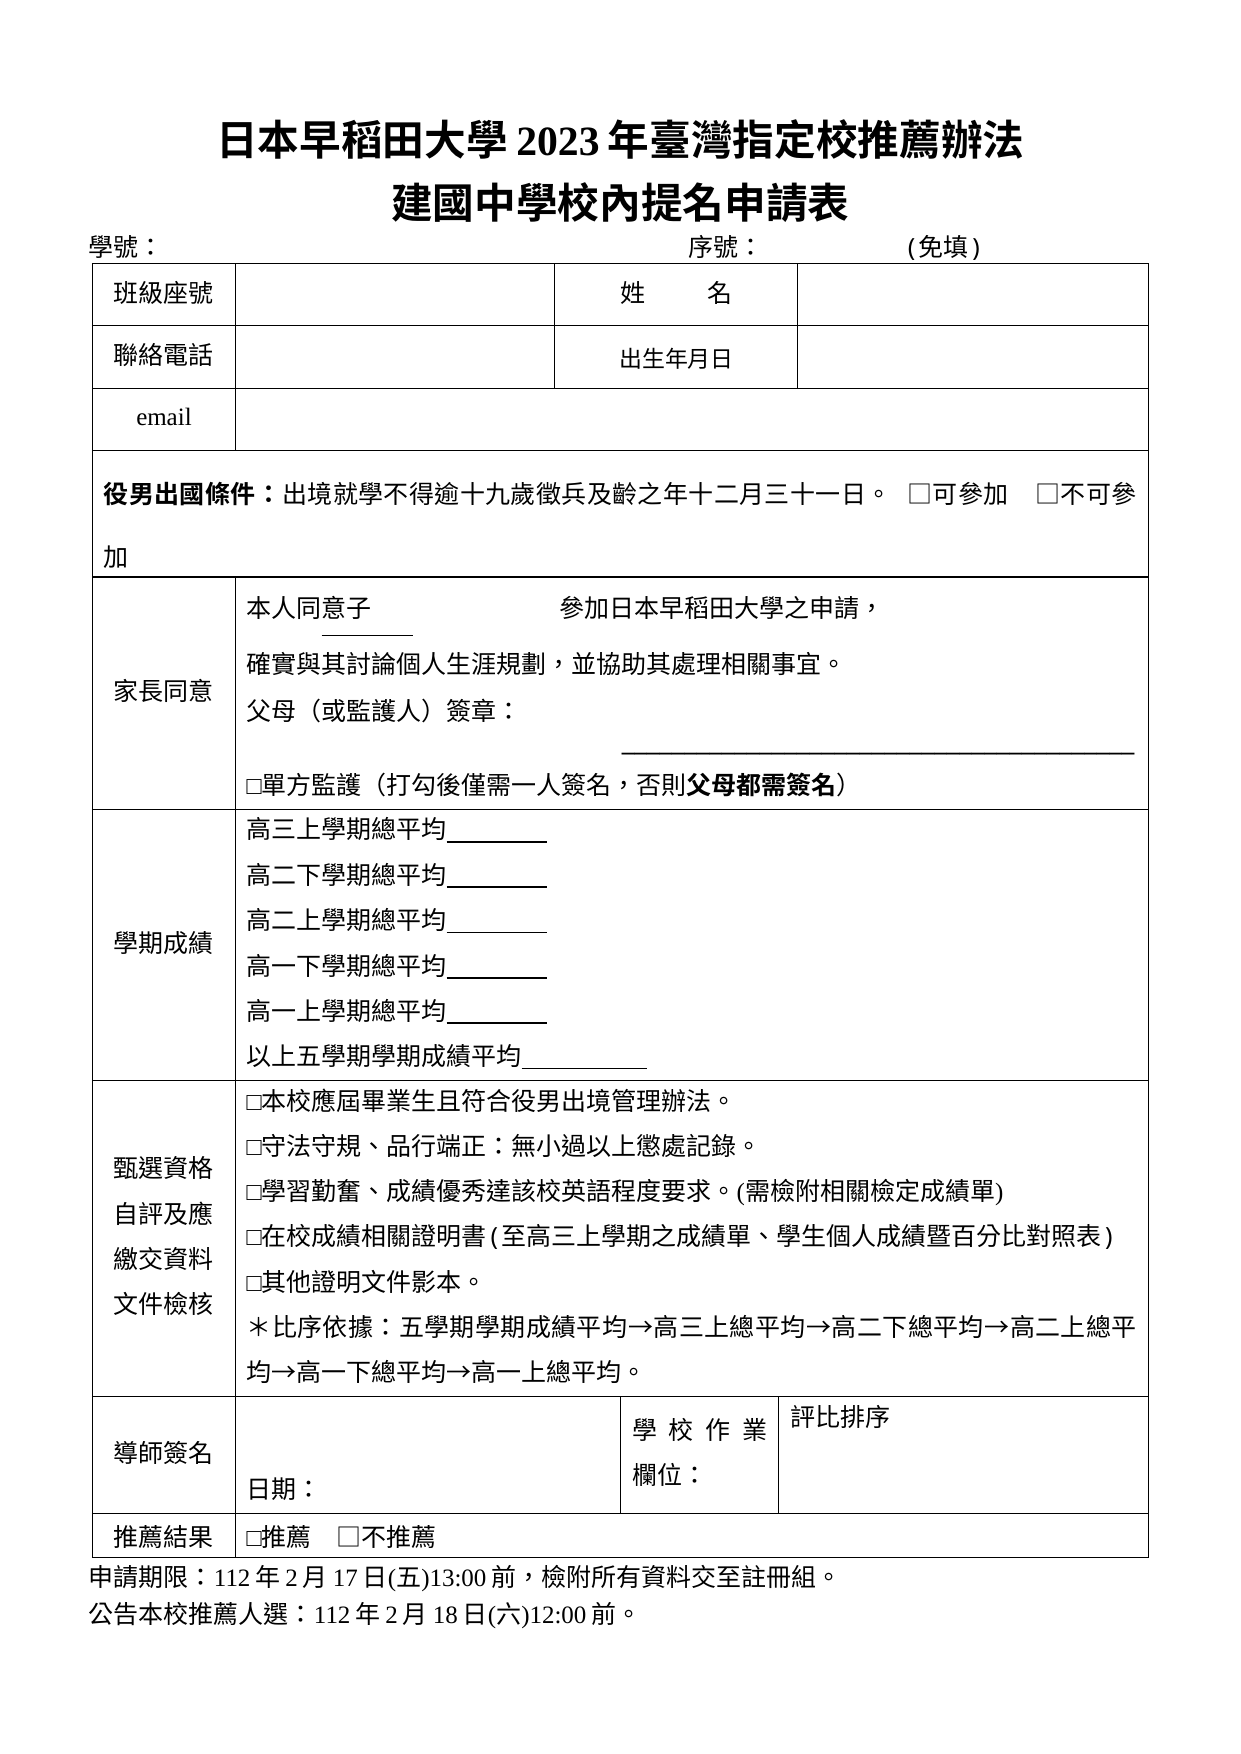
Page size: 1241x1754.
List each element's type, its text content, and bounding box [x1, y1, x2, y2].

table_cell 出生年月日 [555, 326, 797, 388]
table_cell 高三上學期總平均 高二下學期總平均 高二上學期總平均 高一下學期總平均 高一上學期總平均 以上五學期學期成績平均 [236, 810, 1148, 1080]
table_cell 家長同意 [93, 578, 235, 809]
text 公告本校推薦人選：112年2月18日(六)12:00前。 [89, 1594, 1152, 1630]
table_cell 學校作業 欄位： [621, 1397, 778, 1512]
table_cell email [93, 389, 235, 450]
table_cell 本人同意子 參加日本早稻田大學之申請， 確實與其討論個人生涯規劃，並協助其處理相關事宜。 父母（或監護人）簽章： _________________________________________ □單方監護（打勾後僅需一人簽名，否則父母都需簽名） [236, 578, 1148, 809]
table_cell 役男出國條件：出境就學不得逾十九歲徵兵及齡之年十二月三十一日。 □可參加 □不可參加 [93, 451, 1148, 576]
table_cell 日期： [236, 1397, 620, 1512]
table_header 班級座號 [93, 264, 235, 325]
table_cell □推薦 □不推薦 [236, 1514, 1148, 1557]
text 學號： 序號： (免填) [89, 227, 1152, 263]
table_header [798, 264, 1148, 325]
table_cell 評比排序 [779, 1397, 1148, 1512]
table_cell 甄選資格自評及應繳交資料文件檢核 [93, 1081, 235, 1396]
table_header [236, 264, 554, 325]
table_cell 推薦結果 [93, 1514, 235, 1557]
table_cell 學期成績 [93, 810, 235, 1080]
table_cell [798, 326, 1148, 388]
table_cell 導師簽名 [93, 1397, 235, 1512]
table_cell □本校應屆畢業生且符合役男出境管理辦法。 □守法守規、品行端正：無小過以上懲處記錄。 □學習勤奮、成績優秀達該校英語程度要求。(需檢附相關檢定成績單) □在校成績相關證明書(至高三上學期之成績單、學生個人成績暨百分比對照表) □其他證明文件影本。 ＊比序依據：五學期學期成績平均→高三上總平均→高二下總平均→高二上總平均→高一下總平均→高一上總平均。 [236, 1081, 1148, 1396]
table_header 姓 名 [555, 264, 797, 325]
text 申請期限：112年2月17日(五)13:00前，檢附所有資料交至註冊組。 [89, 1558, 1152, 1594]
text 建國中學校內提名申請表 [89, 158, 1152, 221]
table_cell 聯絡電話 [93, 326, 235, 388]
table_cell [236, 389, 1148, 450]
table_cell [236, 326, 554, 388]
text 日本早稻田大學2023年臺灣指定校推薦辦法 [89, 96, 1152, 158]
